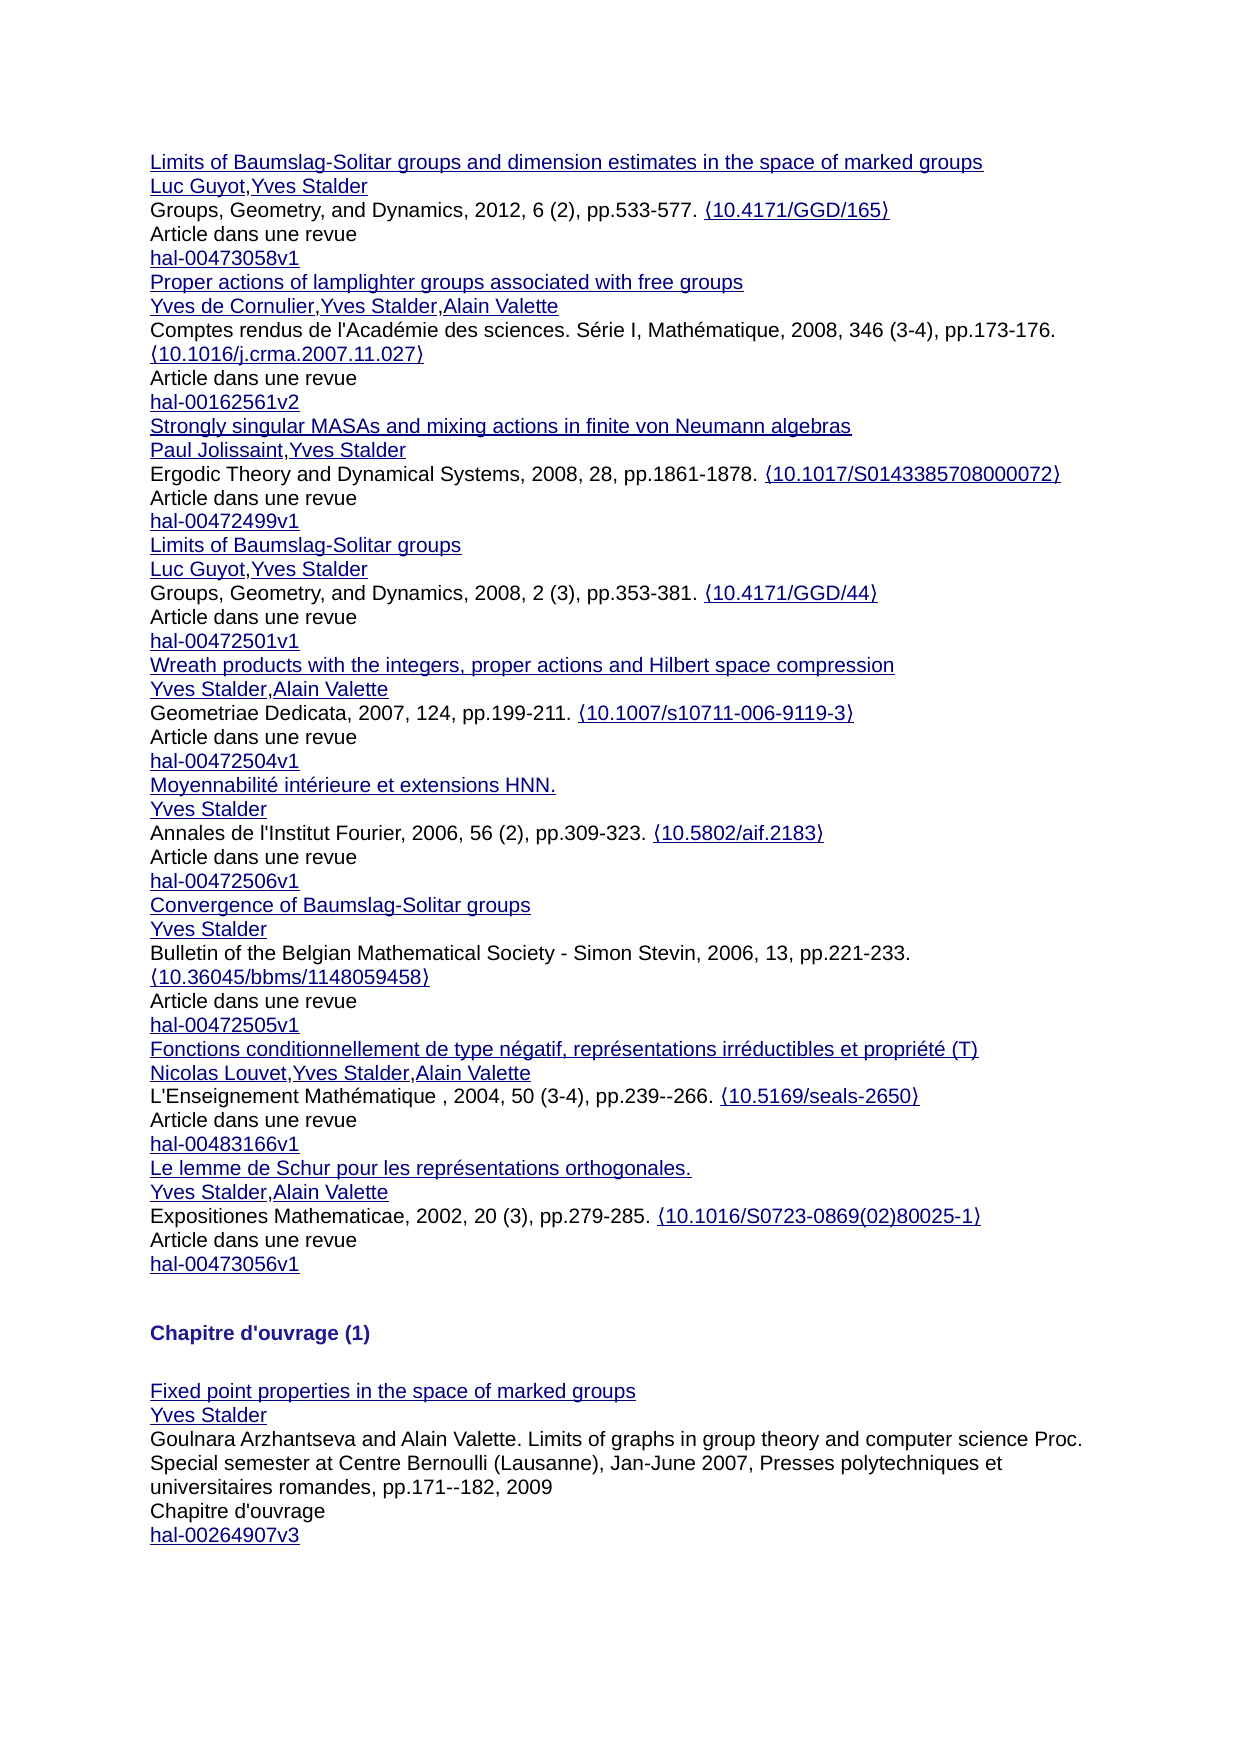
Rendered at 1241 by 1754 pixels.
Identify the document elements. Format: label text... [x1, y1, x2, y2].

table_cell Limits of Baumslag-Solitar groups Luc Guyot,Yves Stalder Groups, Geometry, and Dynamics, 2008, 2 (3), pp.353-381. ⟨10.4171/GGD/44⟩ Article dans une revue hal-00472501v1 [150, 533, 1090, 653]
table_cell Proper actions of lamplighter groups associated with free groups Yves de Cornulier,Yves Stalder,Alain Valette Comptes rendus de l'Académie des sciences. Série I, Mathématique, 2008, 346 (3-4), pp.173-176. ⟨10.1016/j.crma.2007.11.027⟩ Article dans une revue hal-00162561v2 [150, 270, 1090, 413]
table_cell Moyennabilité intérieure et extensions HNN. Yves Stalder Annales de l'Institut Fourier, 2006, 56 (2), pp.309-323. ⟨10.5802/aif.2183⟩ Article dans une revue hal-00472506v1 [150, 773, 1090, 893]
table_cell Limits of Baumslag-Solitar groups and dimension estimates in the space of marked groups Luc Guyot,Yves Stalder Groups, Geometry, and Dynamics, 2012, 6 (2), pp.533-577. ⟨10.4171/GGD/165⟩ Article dans une revue hal-00473058v1 [150, 150, 1090, 270]
table_cell Le lemme de Schur pour les représentations orthogonales. Yves Stalder,Alain Valette Expositiones Mathematicae, 2002, 20 (3), pp.279-285. ⟨10.1016/S0723-0869(02)80025-1⟩ Article dans une revue hal-00473056v1 [150, 1156, 1090, 1276]
subtitle Chapitre d'ouvrage (1) [150, 1321, 1090, 1345]
table_cell Strongly singular MASAs and mixing actions in finite von Neumann algebras Paul Jolissaint,Yves Stalder Ergodic Theory and Dynamical Systems, 2008, 28, pp.1861-1878. ⟨10.1017/S0143385708000072⟩ Article dans une revue hal-00472499v1 [150, 414, 1090, 533]
table_cell Convergence of Baumslag-Solitar groups Yves Stalder Bulletin of the Belgian Mathematical Society - Simon Stevin, 2006, 13, pp.221-233. ⟨10.36045/bbms/1148059458⟩ Article dans une revue hal-00472505v1 [150, 893, 1090, 1036]
table_cell Fonctions conditionnellement de type négatif, représentations irréductibles et propriété (T) Nicolas Louvet,Yves Stalder,Alain Valette L'Enseignement Mathématique , 2004, 50 (3-4), pp.239--266. ⟨10.5169/seals-2650⟩ Article dans une revue hal-00483166v1 [150, 1036, 1090, 1156]
table_header Fixed point properties in the space of marked groups Yves Stalder Goulnara Arzhantseva and Alain Valette. Limits of graphs in group theory and computer science Proc. Special semester at Centre Bernoulli (Lausanne), Jan-June 2007, Presses polytechniques et universitaires romandes, pp.171--182, 2009 Chapitre d'ouvrage hal-00264907v3 [150, 1379, 1090, 1547]
table_cell Wreath products with the integers, proper actions and Hilbert space compression Yves Stalder,Alain Valette Geometriae Dedicata, 2007, 124, pp.199-211. ⟨10.1007/s10711-006-9119-3⟩ Article dans une revue hal-00472504v1 [150, 653, 1090, 773]
